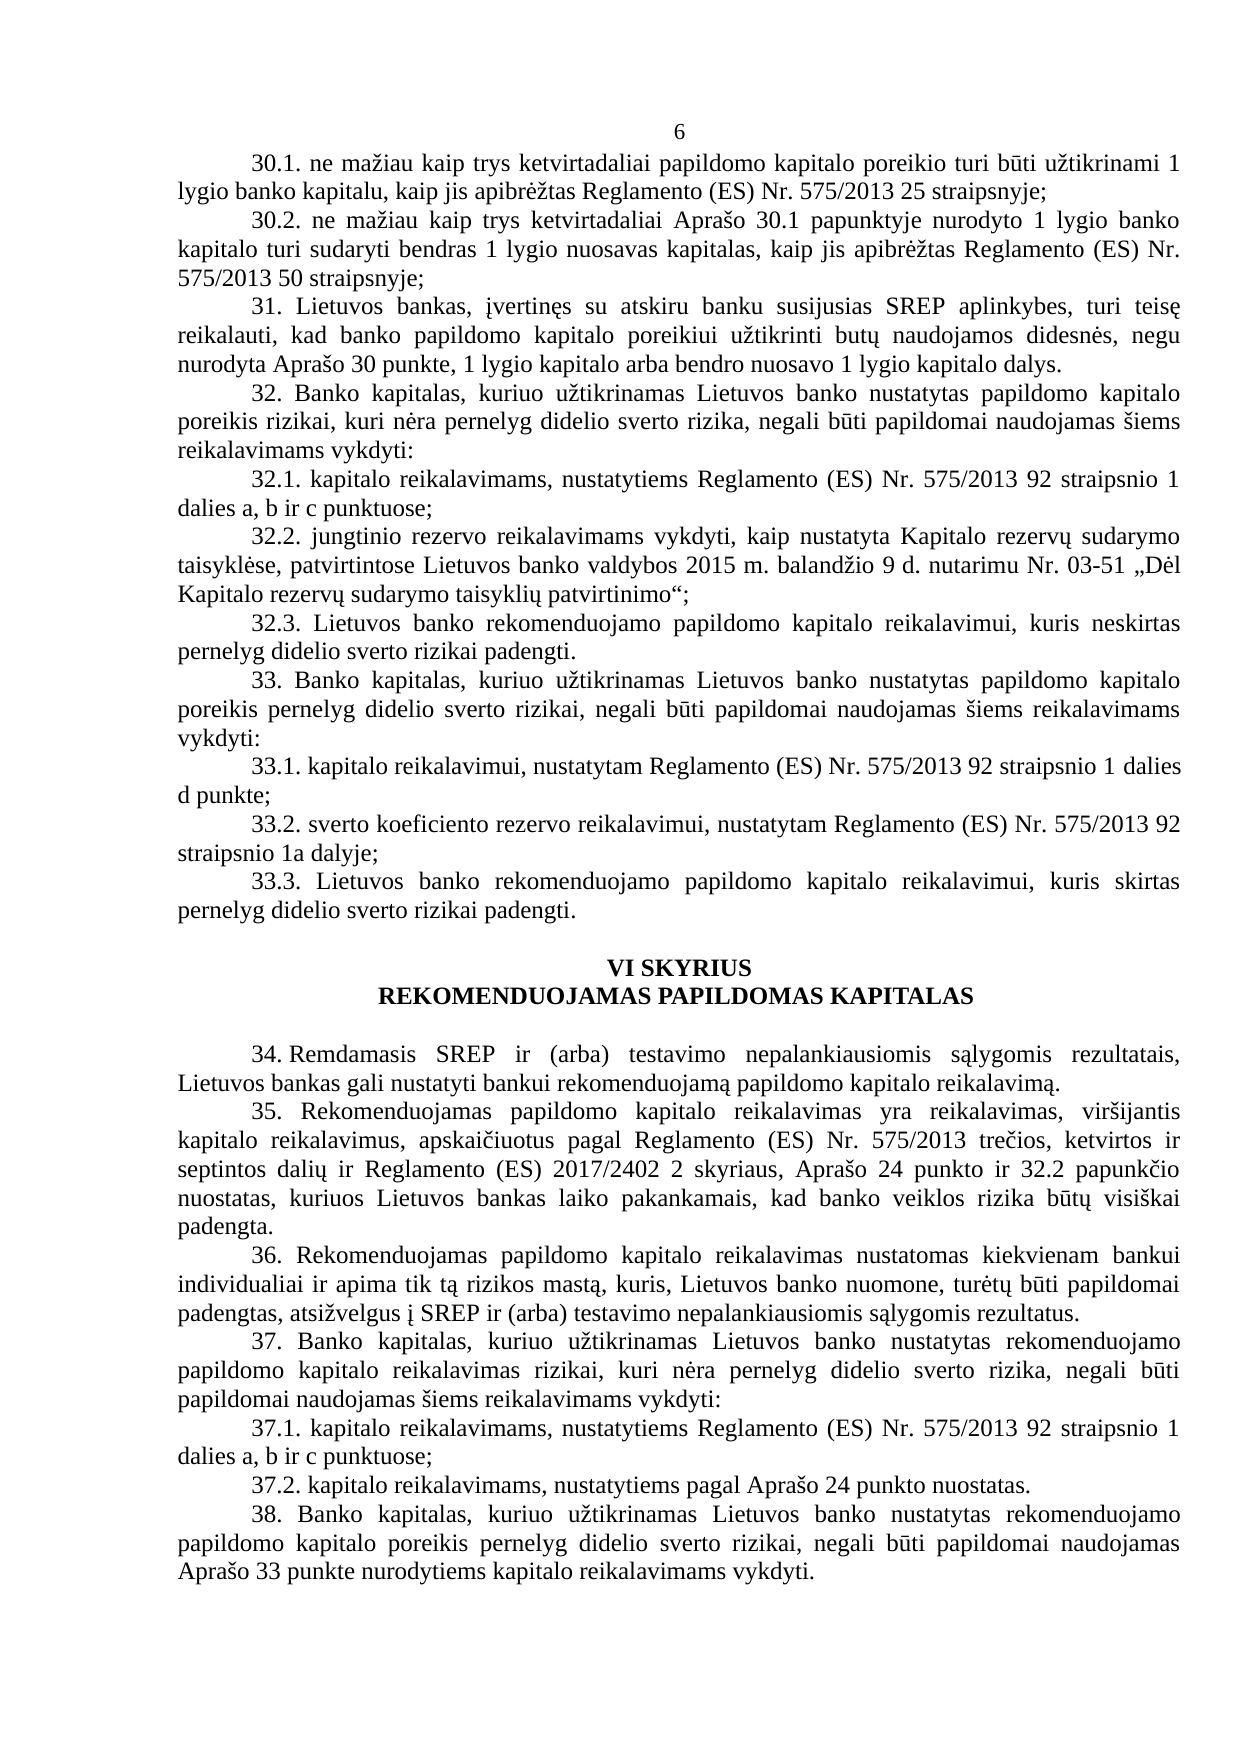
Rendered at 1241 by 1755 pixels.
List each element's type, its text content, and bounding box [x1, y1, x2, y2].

text 32.1. kapitalo reikalavimams, nustatytiems Reglamento (ES) Nr. 575/2013 92 straipsnio 1 dalies a, b ir c punktuose; [177, 464, 1181, 521]
text 36. Rekomenduojamas papildomo kapitalo reikalavimas nustatomas kiekvienam bankui individualiai ir apima tik tą rizikos mastą, kuris, Lietuvos banko nuomone, turėtų būti papildomai padengtas, atsižvelgus į SREP ir (arba) testavimo nepalankiausiomis sąlygomis rezultatus. [177, 1240, 1181, 1326]
text VI SKYRIUS [177, 953, 1181, 981]
text 37.2. kapitalo reikalavimams, nustatytiems pagal Aprašo 24 punkto nuostatas. [177, 1470, 1181, 1499]
text 32. Banko kapitalas, kuriuo užtikrinamas Lietuvos banko nustatytas papildomo kapitalo poreikis rizikai, kuri nėra pernelyg didelio sverto rizika, negali būti papildomai naudojamas šiems reikalavimams vykdyti: [177, 378, 1181, 464]
text 33.1. kapitalo reikalavimui, nustatytam Reglamento (ES) Nr. 575/2013 92 straipsnio 1 dalies d punkte; [177, 751, 1181, 809]
text 32.2. jungtinio rezervo reikalavimams vykdyti, kaip nustatyta Kapitalo rezervų sudarymo taisyklėse, patvirtintose Lietuvos banko valdybos 2015 m. balandžio 9 d. nutarimu Nr. 03-51 „Dėl Kapitalo rezervų sudarymo taisyklių patvirtinimo“; [177, 521, 1181, 608]
text 33.2. sverto koeficiento rezervo reikalavimui, nustatytam Reglamento (ES) Nr. 575/2013 92 straipsnio 1a dalyje; [177, 809, 1181, 866]
text 33.3. Lietuvos banko rekomenduojamo papildomo kapitalo reikalavimui, kuris skirtas pernelyg didelio sverto rizikai padengti. [177, 866, 1181, 924]
text 34. Remdamasis SREP ir (arba) testavimo nepalankiausiomis sąlygomis rezultatais, Lietuvos bankas gali nustatyti bankui rekomenduojamą papildomo kapitalo reikalavimą. [177, 1039, 1181, 1096]
text 30.2. ne mažiau kaip trys ketvirtadaliai Aprašo 30.1 papunktyje nurodyto 1 lygio banko kapitalo turi sudaryti bendras 1 lygio nuosavas kapitalas, kaip jis apibrėžtas Reglamento (ES) Nr. 575/2013 50 straipsnyje; [177, 205, 1181, 291]
text 37.1. kapitalo reikalavimams, nustatytiems Reglamento (ES) Nr. 575/2013 92 straipsnio 1 dalies a, b ir c punktuose; [177, 1413, 1181, 1470]
text 33. Banko kapitalas, kuriuo užtikrinamas Lietuvos banko nustatytas papildomo kapitalo poreikis pernelyg didelio sverto rizikai, negali būti papildomai naudojamas šiems reikalavimams vykdyti: [177, 665, 1181, 751]
text 38. Banko kapitalas, kuriuo užtikrinamas Lietuvos banko nustatytas rekomenduojamo papildomo kapitalo poreikis pernelyg didelio sverto rizikai, negali būti papildomai naudojamas Aprašo 33 punkte nurodytiems kapitalo reikalavimams vykdyti. [177, 1499, 1181, 1585]
text 32.3. Lietuvos banko rekomenduojamo papildomo kapitalo reikalavimui, kuris neskirtas pernelyg didelio sverto rizikai padengti. [177, 608, 1181, 665]
text 35. Rekomenduojamas papildomo kapitalo reikalavimas yra reikalavimas, viršijantis kapitalo reikalavimus, apskaičiuotus pagal Reglamento (ES) Nr. 575/2013 trečios, ketvirtos ir septintos dalių ir Reglamento (ES) 2017/2402 2 skyriaus, Aprašo 24 punkto ir 32.2 papunkčio nuostatas, kuriuos Lietuvos bankas laiko pakankamais, kad banko veiklos rizika būtų visiškai padengta. [177, 1096, 1181, 1240]
text REKOMENDUOJAMAS PAPILDOMAS KAPITALAS [177, 981, 1181, 1010]
text 30.1. ne mažiau kaip trys ketvirtadaliai papildomo kapitalo poreikio turi būti užtikrinami 1 lygio banko kapitalu, kaip jis apibrėžtas Reglamento (ES) Nr. 575/2013 25 straipsnyje; [177, 148, 1181, 205]
text 31. Lietuvos bankas, įvertinęs su atskiru banku susijusias SREP aplinkybes, turi teisę reikalauti, kad banko papildomo kapitalo poreikiui užtikrinti butų naudojamos didesnės, negu nurodyta Aprašo 30 punkte, 1 lygio kapitalo arba bendro nuosavo 1 lygio kapitalo dalys. [177, 291, 1181, 378]
text 37. Banko kapitalas, kuriuo užtikrinamas Lietuvos banko nustatytas rekomenduojamo papildomo kapitalo reikalavimas rizikai, kuri nėra pernelyg didelio sverto rizika, negali būti papildomai naudojamas šiems reikalavimams vykdyti: [177, 1326, 1181, 1413]
